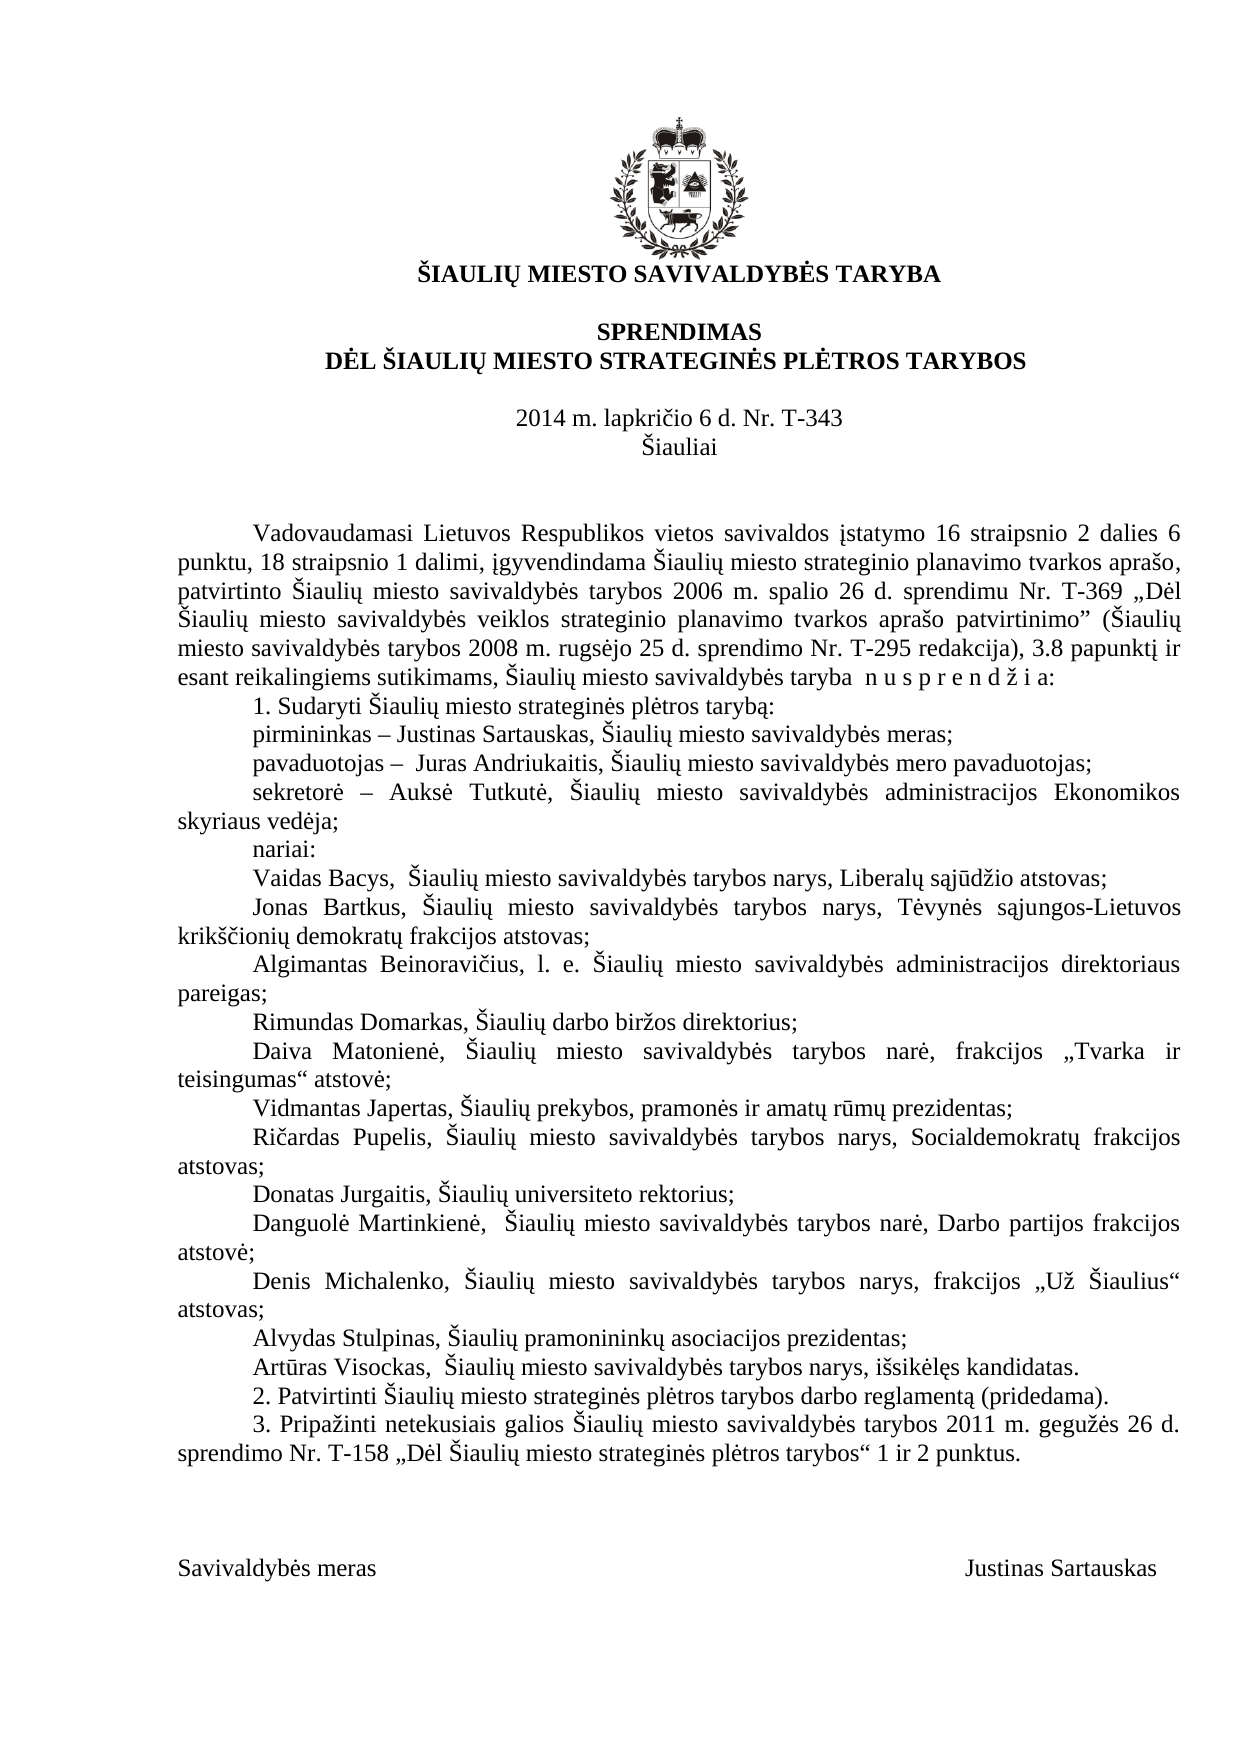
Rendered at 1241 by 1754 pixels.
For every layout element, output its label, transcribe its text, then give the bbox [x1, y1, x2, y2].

text pavaduotojas – Juras Andriukaitis, Šiaulių miesto savivaldybės mero pavaduotojas; [177, 748, 1181, 777]
text sekretorė – Auksė Tutkutė, Šiaulių miesto savivaldybės administracijos Ekonomikos skyriaus vedėja; [177, 777, 1181, 834]
text Algimantas Beinoravičius, l. e. Šiaulių miesto savivaldybės administracijos direktoriaus pareigas; [177, 949, 1181, 1007]
text ŠIAULIŲ MIESTO SAVIVALDYBĖS TARYBA [177, 259, 1181, 288]
text 2. Patvirtinti Šiaulių miesto strateginės plėtros tarybos darbo reglamentą (pridedama). [177, 1381, 1181, 1409]
text Savivaldybės meras Justinas Sartauskas [177, 1553, 1181, 1582]
text Vidmantas Japertas, Šiaulių prekybos, pramonės ir amatų rūmų prezidentas; [177, 1093, 1181, 1122]
text Artūras Visockas, Šiaulių miesto savivaldybės tarybos narys, išsikėlęs kandidatas. [177, 1352, 1181, 1381]
text Danguolė Martinkienė, Šiaulių miesto savivaldybės tarybos narė, Darbo partijos frakcijos atstovė; [177, 1208, 1181, 1266]
text Rimundas Domarkas, Šiaulių darbo biržos direktorius; [177, 1007, 1181, 1036]
text Ričardas Pupelis, Šiaulių miesto savivaldybės tarybos narys, Socialdemokratų frakcijos atstovas; [177, 1122, 1181, 1179]
text 3. Pripažinti netekusiais galios Šiaulių miesto savivaldybės tarybos 2011 m. gegužės 26 d. sprendimo Nr. T-158 „Dėl Šiaulių miesto strateginės plėtros tarybos“ 1 ir 2 punktus. [177, 1409, 1181, 1467]
text 1. Sudaryti Šiaulių miesto strateginės plėtros tarybą: [177, 691, 1181, 719]
text Alvydas Stulpinas, Šiaulių pramonininkų asociacijos prezidentas; [177, 1323, 1181, 1352]
text Jonas Bartkus, Šiaulių miesto savivaldybės tarybos narys, Tėvynės sąjungos-Lietuvos krikščionių demokratų frakcijos atstovas; [177, 892, 1181, 949]
text SPRENDIMAS [177, 317, 1181, 346]
text Vaidas Bacys, Šiaulių miesto savivaldybės tarybos narys, Liberalų sąjūdžio atstovas; [177, 863, 1181, 892]
text pirmininkas – Justinas Sartauskas, Šiaulių miesto savivaldybės meras; [177, 719, 1181, 748]
text Denis Michalenko, Šiaulių miesto savivaldybės tarybos narys, frakcijos „Už Šiaulius“ atstovas; [177, 1266, 1181, 1323]
text Daiva Matonienė, Šiaulių miesto savivaldybės tarybos narė, frakcijos „Tvarka ir teisingumas“ atstovė; [177, 1036, 1181, 1093]
text 2014 m. lapkričio 6 d. Nr. T-343 [177, 403, 1181, 432]
text Šiauliai [177, 432, 1181, 461]
text Vadovaudamasi Lietuvos Respublikos vietos savivaldos įstatymo 16 straipsnio 2 dalies 6 punktu, 18 straipsnio 1 dalimi, įgyvendindama Šiaulių miesto strateginio planavimo tvarkos aprašo, patvirtinto Šiaulių miesto savivaldybės tarybos 2006 m. spalio 26 d. sprendimu Nr. T-369 „Dėl Šiaulių miesto savivaldybės veiklos strateginio planavimo tvarkos aprašo patvirtinimo” (Šiaulių miesto savivaldybės tarybos 2008 m. rugsėjo 25 d. sprendimo Nr. T-295 redakcija), 3.8 papunktį ir esant reikalingiems sutikimams, Šiaulių miesto savivaldybės taryba n u s p r e n d ž i a: [177, 518, 1181, 691]
text nariai: [177, 834, 1181, 863]
text Donatas Jurgaitis, Šiaulių universiteto rektorius; [177, 1179, 1181, 1208]
text DĖL ŠIAULIŲ MIESTO STRATEGINĖS PLĖTROS TARYBOS [177, 346, 1181, 374]
